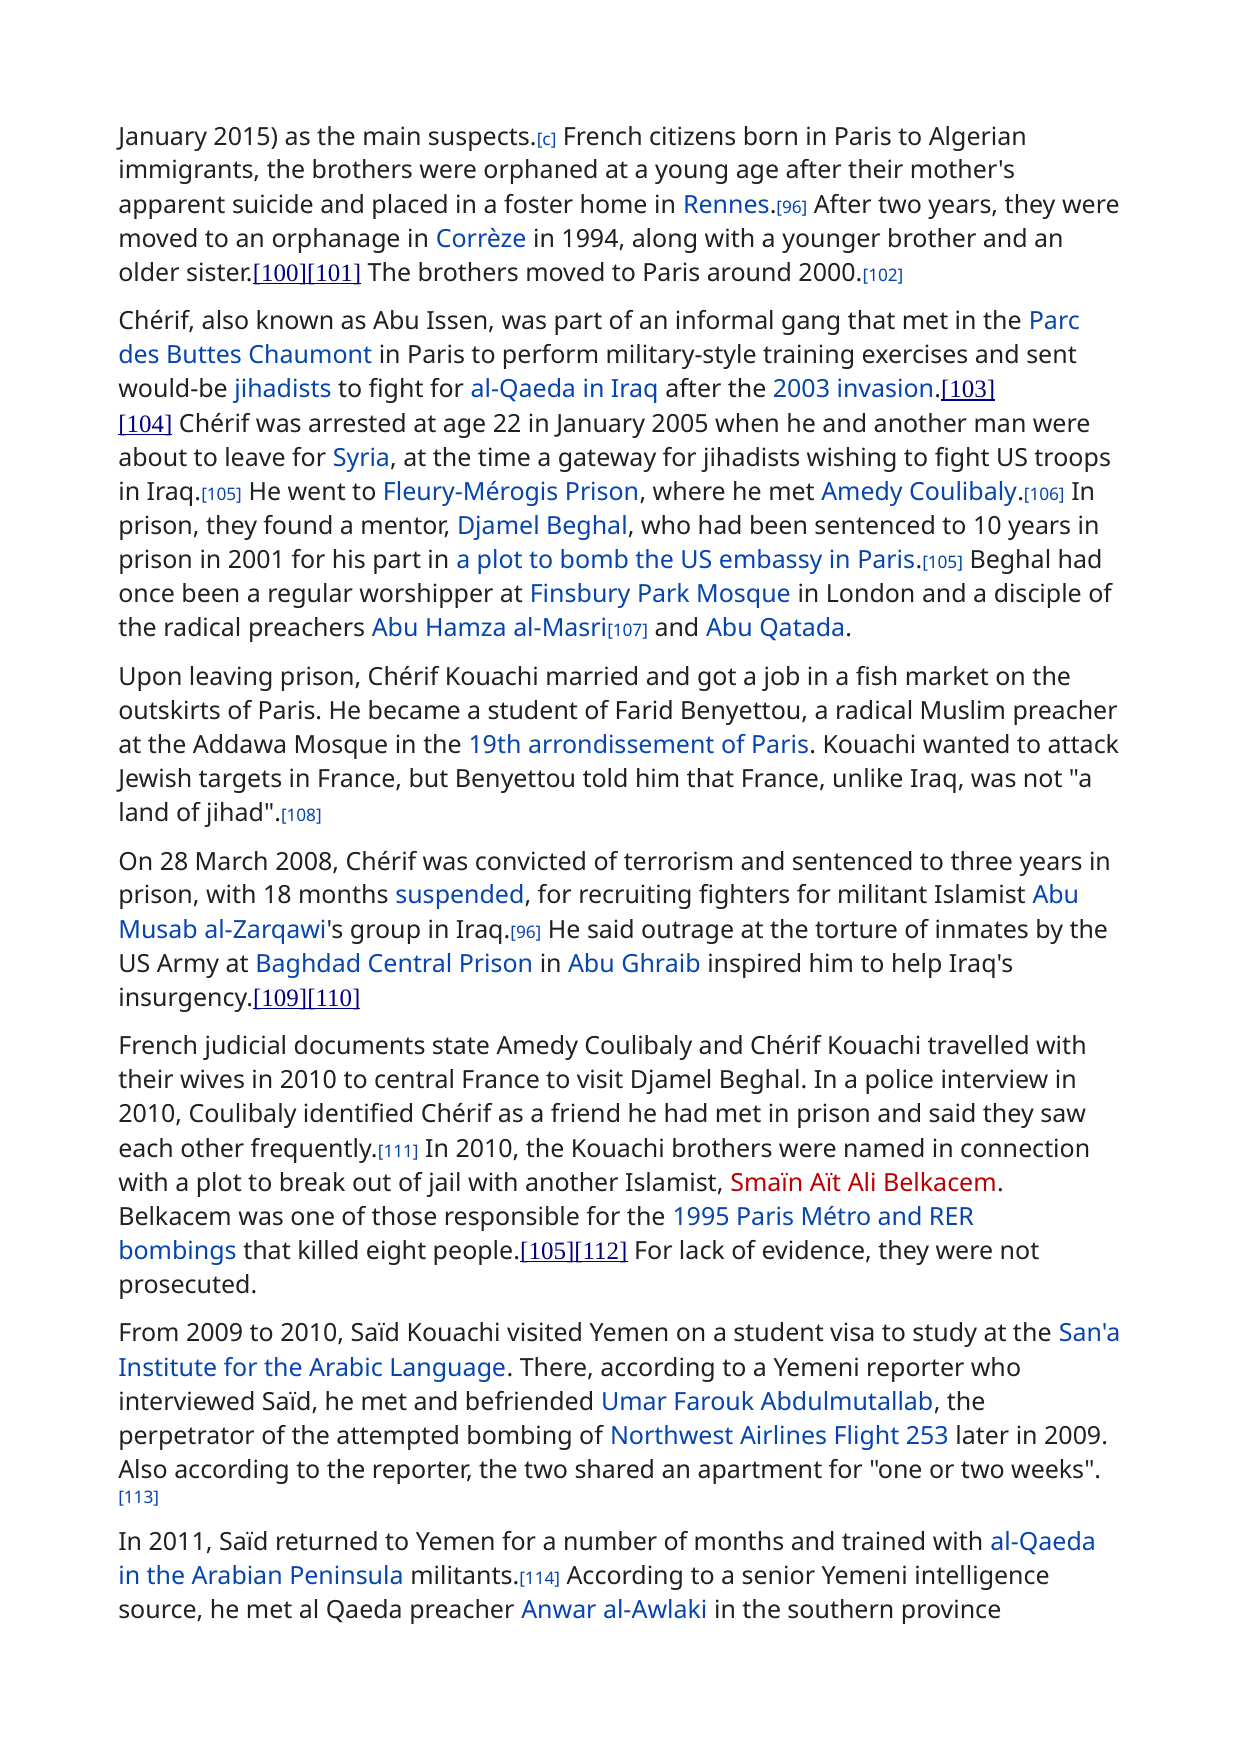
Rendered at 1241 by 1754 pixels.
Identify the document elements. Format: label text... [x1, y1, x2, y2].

text From 2009 to 2010, Saïd Kouachi visited Yemen on a student visa to study at the San'a Institute for the Arabic Language. There, according to a Yemeni reporter who interviewed Saïd, he met and befriended Umar Farouk Abdulmutallab, the perpetrator of the attempted bombing of Northwest Airlines Flight 253 later in 2009. Also according to the reporter, the two shared an apartment for "one or two weeks".[113] [118, 1315, 1122, 1509]
text In 2011, Saïd returned to Yemen for a number of months and trained with al-Qaeda in the Arabian Peninsula militants.[114] According to a senior Yemeni intelligence source, he met al Qaeda preacher Anwar al-Awlaki in the southern province [118, 1523, 1122, 1626]
text French judicial documents state Amedy Coulibaly and Chérif Kouachi travelled with their wives in 2010 to central France to visit Djamel Beghal. In a police interview in 2010, Coulibaly identified Chérif as a friend he had met in prison and said they saw each other frequently.[111] In 2010, the Kouachi brothers were named in connection with a plot to break out of jail with another Islamist, Smaïn Aït Ali Belkacem. Belkacem was one of those responsible for the 1995 Paris Métro and RER bombings that killed eight people.[105][112] For lack of evidence, they were not prosecuted. [118, 1028, 1122, 1301]
text Upon leaving prison, Chérif Kouachi married and got a job in a fish market on the outskirts of Paris. He became a student of Farid Benyettou, a radical Muslim preacher at the Addawa Mosque in the 19th arrondissement of Paris. Kouachi wanted to attack Jewish targets in France, but Benyettou told him that France, unlike Iraq, was not "a land of jihad".[108] [118, 658, 1122, 828]
text On 28 March 2008, Chérif was convicted of terrorism and sentenced to three years in prison, with 18 months suspended, for recruiting fighters for militant Islamist Abu Musab al-Zarqawi's group in Iraq.[96] He said outrage at the torture of inmates by the US Army at Baghdad Central Prison in Abu Ghraib inspired him to help Iraq's insurgency.[109][110] [118, 843, 1122, 1013]
text Chérif, also known as Abu Issen, was part of an informal gang that met in the Parc des Buttes Chaumont in Paris to perform military-style training exercises and sent would-be jihadists to fight for al-Qaeda in Iraq after the 2003 invasion.[103][104] Chérif was arrested at age 22 in January 2005 when he and another man were about to leave for Syria, at the time a gateway for jihadists wishing to fight US troops in Iraq.[105] He went to Fleury-Mérogis Prison, where he met Amedy Coulibaly.[106] In prison, they found a mentor, Djamel Beghal, who had been sentenced to 10 years in prison in 2001 for his part in a plot to bomb the US embassy in Paris.[105] Beghal had once been a regular worshipper at Finsbury Park Mosque in London and a disciple of the radical preachers Abu Hamza al-Masri[107] and Abu Qatada. [118, 303, 1122, 644]
text January 2015) as the main suspects.[c] French citizens born in Paris to Algerian immigrants, the brothers were orphaned at a young age after their mother's apparent suicide and placed in a foster home in Rennes.[96] After two years, they were moved to an orphanage in Corrèze in 1994, along with a younger brother and an older sister.[100][101] The brothers moved to Paris around 2000.[102] [118, 118, 1122, 288]
